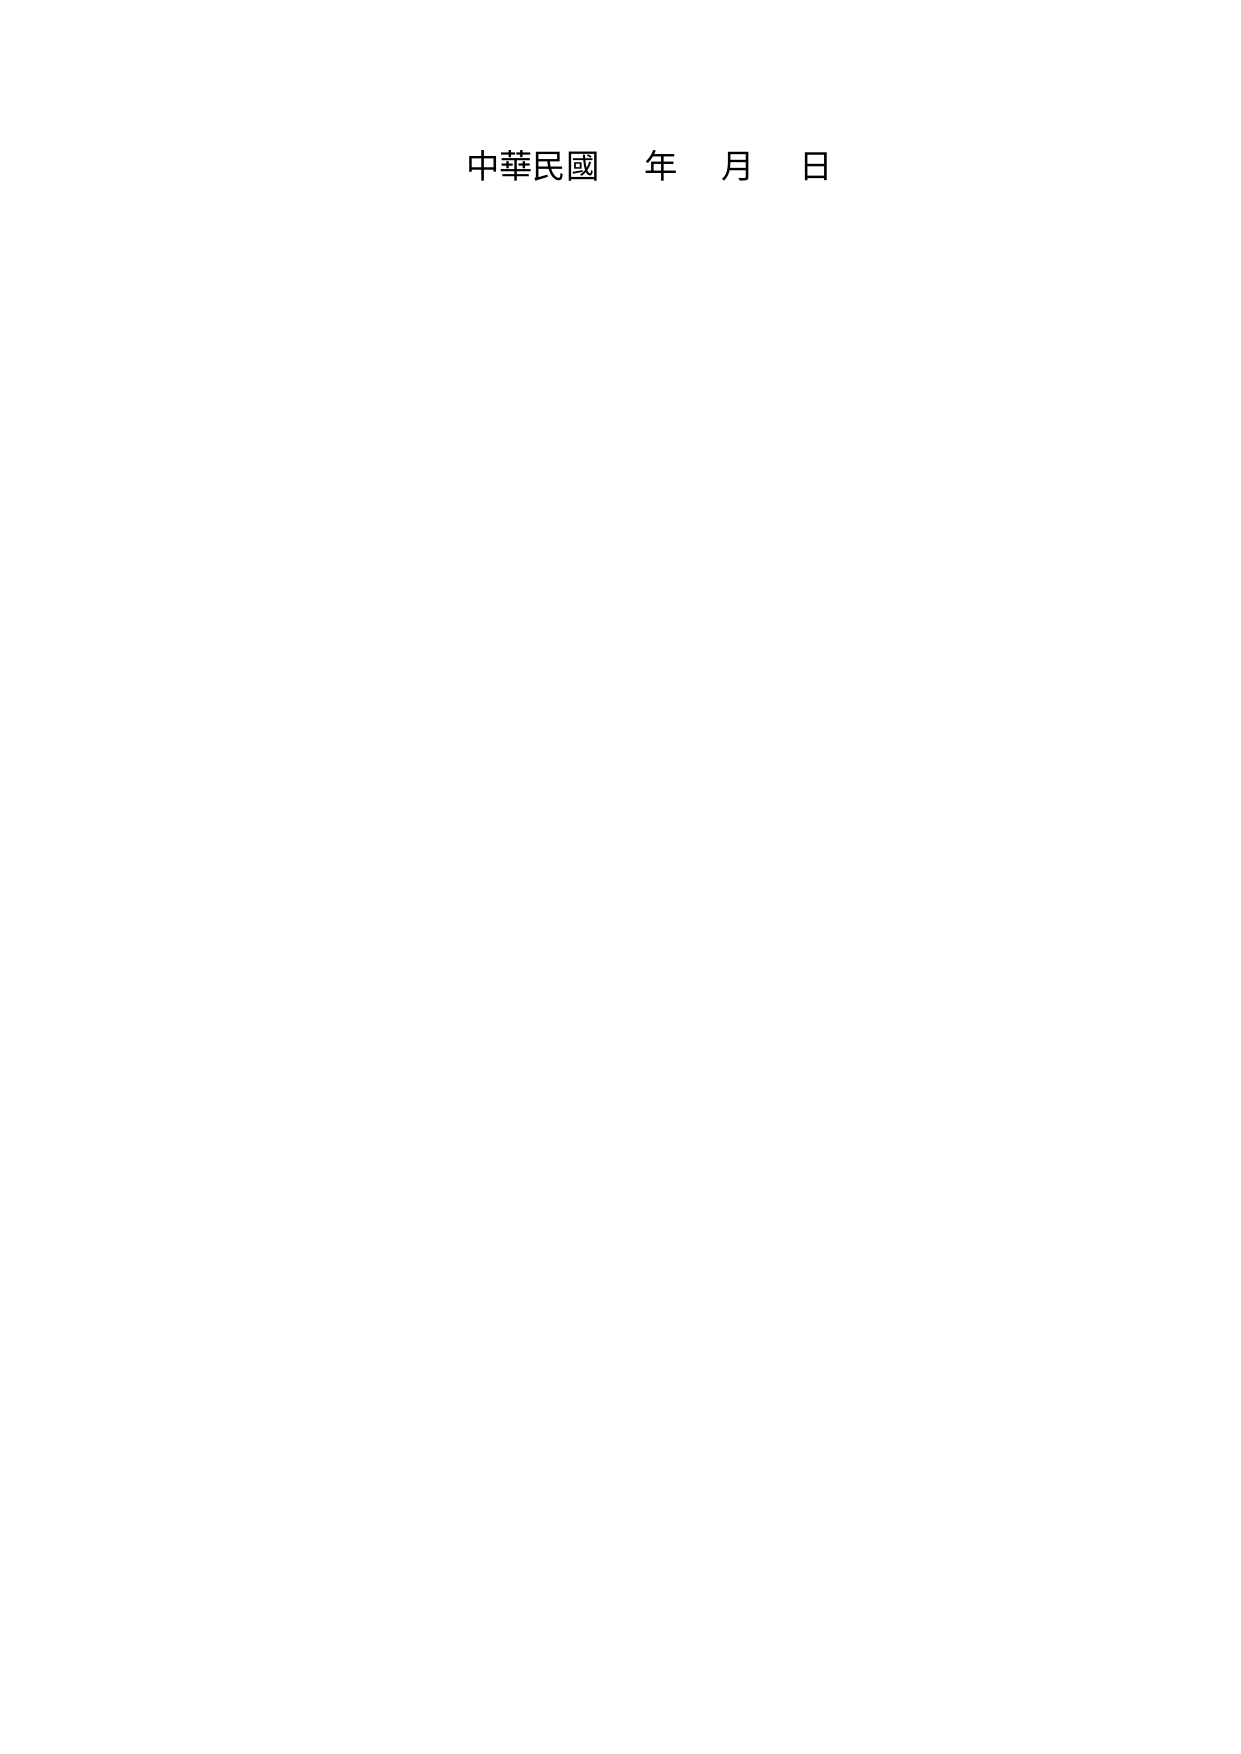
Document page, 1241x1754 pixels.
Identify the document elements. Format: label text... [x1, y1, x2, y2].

text 中華民國 年 月 日 [177, 127, 1122, 202]
